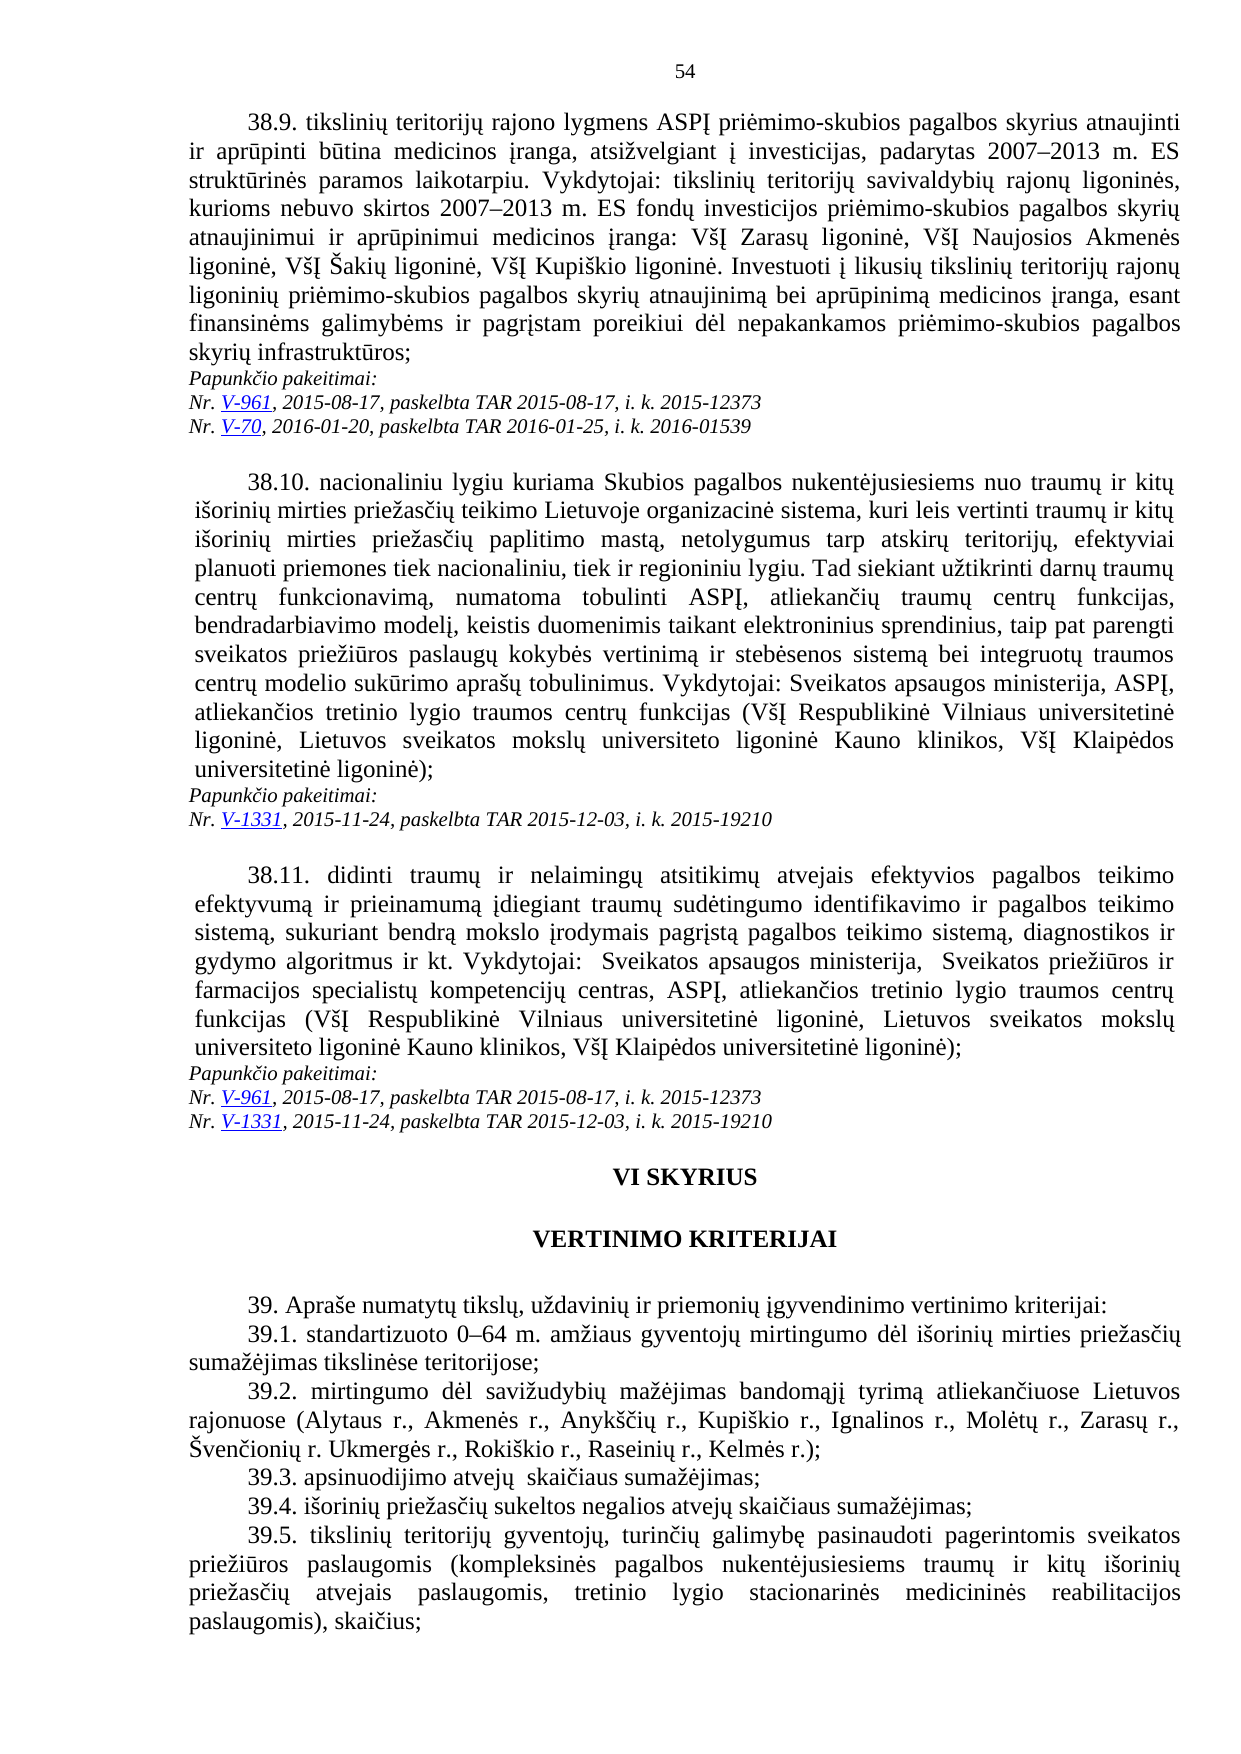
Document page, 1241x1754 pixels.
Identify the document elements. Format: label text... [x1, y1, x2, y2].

text Papunkčio pakeitimai: [188, 1061, 1181, 1085]
text Nr. V-1331, 2015-11-24, paskelbta TAR 2015-12-03, i. k. 2015-19210 [188, 807, 1181, 831]
text 39.1. standartizuoto 0–64 m. amžiaus gyventojų mirtingumo dėl išorinių mirties priežasčių sumažėjimas tikslinėse teritorijose; [188, 1319, 1181, 1376]
text 39. Apraše numatytų tikslų, uždavinių ir priemonių įgyvendinimo vertinimo kriterijai: [188, 1290, 1181, 1319]
text 39.5. tikslinių teritorijų gyventojų, turinčių galimybę pasinaudoti pagerintomis sveikatos priežiūros paslaugomis (kompleksinės pagalbos nukentėjusiesiems traumų ir kitų išorinių priežasčių atvejais paslaugomis, tretinio lygio stacionarinės medicininės reabilitacijos paslaugomis), skaičius; [188, 1520, 1181, 1635]
text 38.11. didinti traumų ir nelaimingų atsitikimų atvejais efektyvios pagalbos teikimo efektyvumą ir prieinamumą įdiegiant traumų sudėtingumo identifikavimo ir pagalbos teikimo sistemą, sukuriant bendrą mokslo įrodymais pagrįstą pagalbos teikimo sistemą, diagnostikos ir gydymo algoritmus ir kt. Vykdytojai: Sveikatos apsaugos ministerija, Sveikatos priežiūros ir farmacijos specialistų kompetencijų centras, ASPĮ, atliekančios tretinio lygio traumos centrų funkcijas (VšĮ Respublikinė Vilniaus universitetinė ligoninė, Lietuvos sveikatos mokslų universiteto ligoninė Kauno klinikos, VšĮ Klaipėdos universitetinė ligoninė); [194, 860, 1175, 1061]
text Nr. V-961, 2015-08-17, paskelbta TAR 2015-08-17, i. k. 2015-12373 [188, 1085, 1181, 1109]
text 38.10. nacionaliniu lygiu kuriama Skubios pagalbos nukentėjusiesiems nuo traumų ir kitų išorinių mirties priežasčių teikimo Lietuvoje organizacinė sistema, kuri leis vertinti traumų ir kitų išorinių mirties priežasčių paplitimo mastą, netolygumus tarp atskirų teritorijų, efektyviai planuoti priemones tiek nacionaliniu, tiek ir regioniniu lygiu. Tad siekiant užtikrinti darnų traumų centrų funkcionavimą, numatoma tobulinti ASPĮ, atliekančių traumų centrų funkcijas, bendradarbiavimo modelį, keistis duomenimis taikant elektroninius sprendinius, taip pat parengti sveikatos priežiūros paslaugų kokybės vertinimą ir stebėsenos sistemą bei integruotų traumos centrų modelio sukūrimo aprašų tobulinimus. Vykdytojai: Sveikatos apsaugos ministerija, ASPĮ, atliekančios tretinio lygio traumos centrų funkcijas (VšĮ Respublikinė Vilniaus universitetinė ligoninė, Lietuvos sveikatos mokslų universiteto ligoninė Kauno klinikos, VšĮ Klaipėdos universitetinė ligoninė); [194, 467, 1175, 783]
text 39.3. apsinuodijimo atvejų skaičiaus sumažėjimas; [188, 1462, 1181, 1491]
text Nr. V-1331, 2015-11-24, paskelbta TAR 2015-12-03, i. k. 2015-19210 [188, 1109, 1181, 1133]
text 38.9. tikslinių teritorijų rajono lygmens ASPĮ priėmimo-skubios pagalbos skyrius atnaujinti ir aprūpinti būtina medicinos įranga, atsižvelgiant į investicijas, padarytas 2007–2013 m. ES struktūrinės paramos laikotarpiu. Vykdytojai: tikslinių teritorijų savivaldybių rajonų ligoninės, kurioms nebuvo skirtos 2007–2013 m. ES fondų investicijos priėmimo-skubios pagalbos skyrių atnaujinimui ir aprūpinimui medicinos įranga: VšĮ Zarasų ligoninė, VšĮ Naujosios Akmenės ligoninė, VšĮ Šakių ligoninė, VšĮ Kupiškio ligoninė. Investuoti į likusių tikslinių teritorijų rajonų ligoninių priėmimo-skubios pagalbos skyrių atnaujinimą bei aprūpinimą medicinos įranga, esant finansinėms galimybėms ir pagrįstam poreikiui dėl nepakankamos priėmimo-skubios pagalbos skyrių infrastruktūros; [188, 107, 1181, 366]
text 39.4. išorinių priežasčių sukeltos negalios atvejų skaičiaus sumažėjimas; [188, 1491, 1181, 1520]
text Papunkčio pakeitimai: [188, 783, 1181, 807]
text 39.2. mirtingumo dėl savižudybių mažėjimas bandomąjį tyrimą atliekančiuose Lietuvos rajonuose (Alytaus r., Akmenės r., Anykščių r., Kupiškio r., Ignalinos r., Molėtų r., Zarasų r., Švenčionių r. Ukmergės r., Rokiškio r., Raseinių r., Kelmės r.); [188, 1376, 1181, 1462]
text Papunkčio pakeitimai: [188, 366, 1181, 390]
text VERTINIMO KRITERIJAI [188, 1224, 1181, 1253]
text Nr. V-961, 2015-08-17, paskelbta TAR 2015-08-17, i. k. 2015-12373 [188, 390, 1181, 414]
text VI SKYRIUS [188, 1162, 1181, 1191]
text Nr. V-70, 2016-01-20, paskelbta TAR 2016-01-25, i. k. 2016-01539 [188, 414, 1181, 438]
